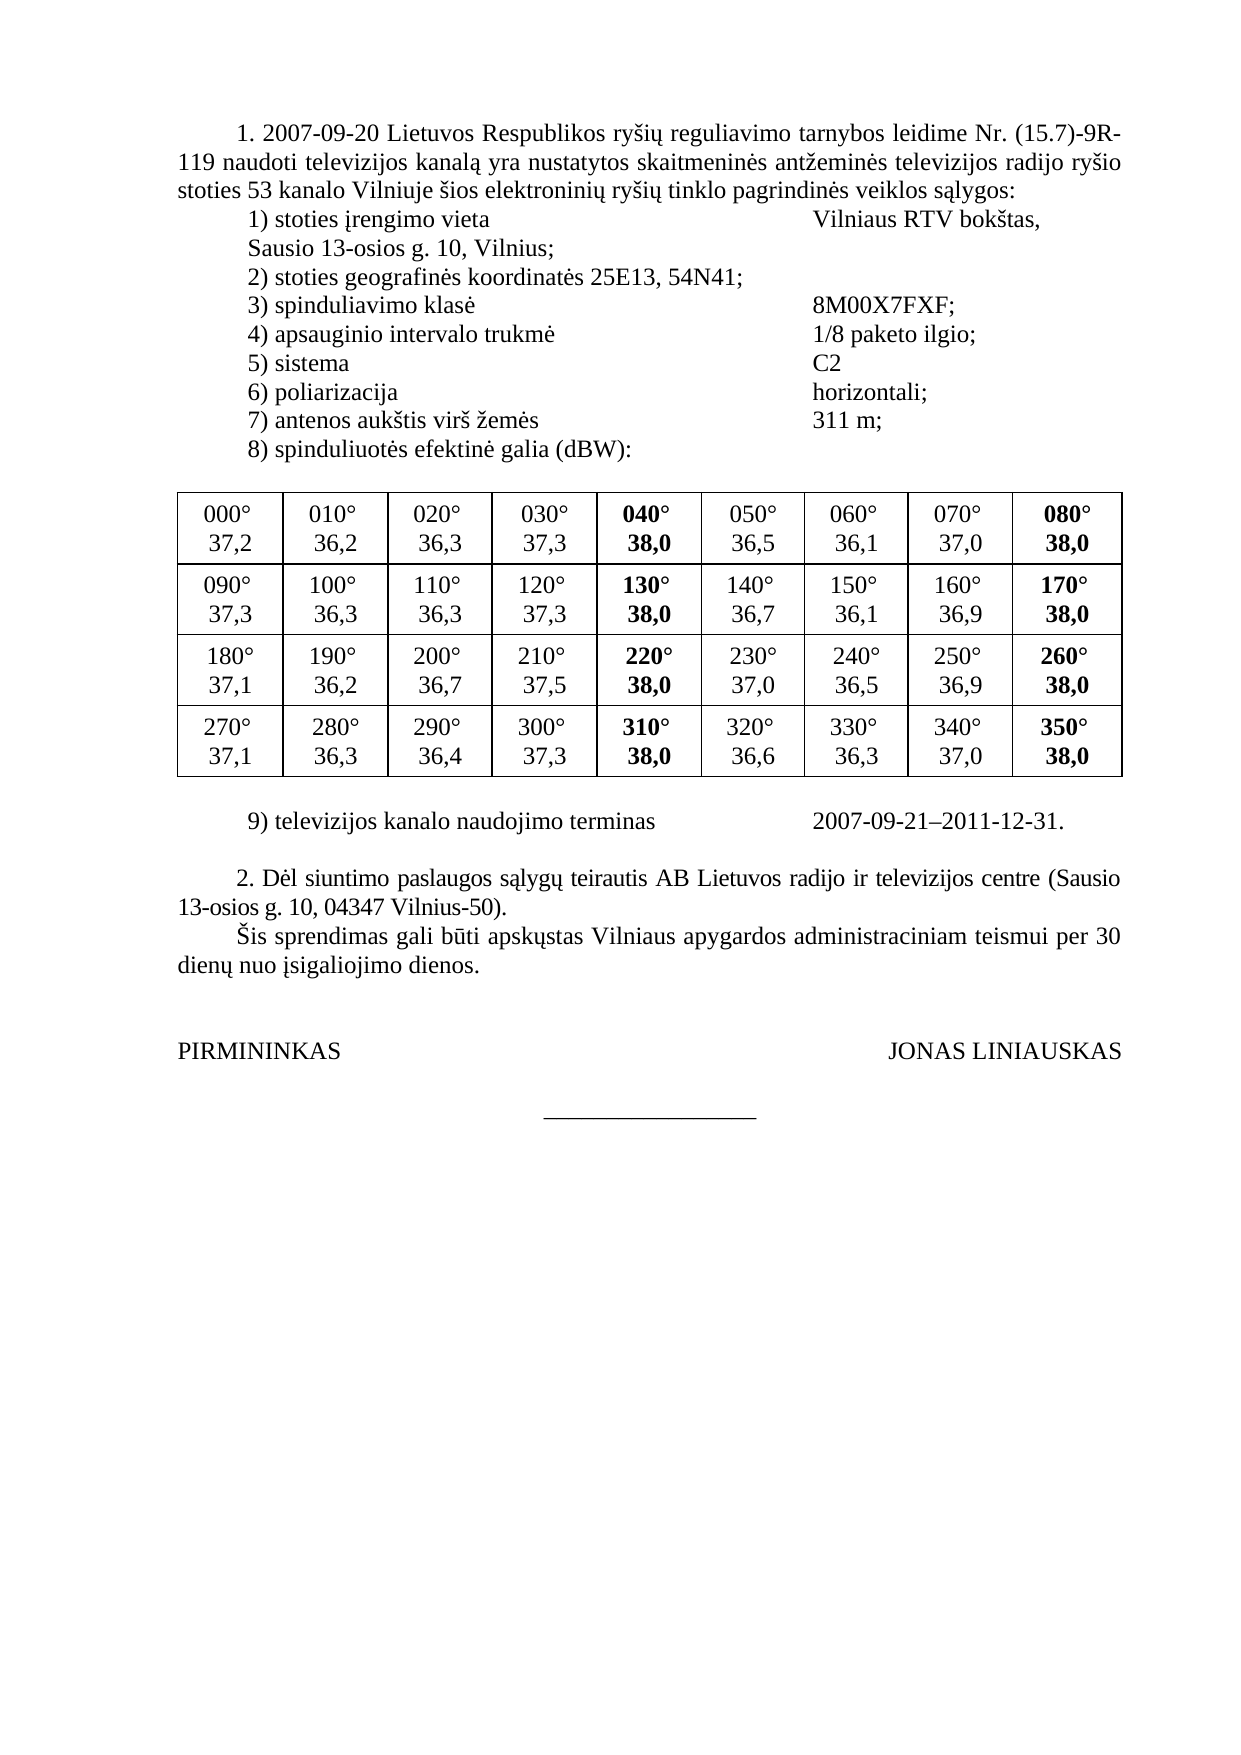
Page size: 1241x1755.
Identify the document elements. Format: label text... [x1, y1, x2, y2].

table_header 050° 36,5 [702, 493, 804, 563]
text 2. Dėl siuntimo paslaugos sąlygų teirautis AB Lietuvos radijo ir televizijos centre (Sausio 13-osios g. 10, 04347 Vilnius-50). [177, 863, 1122, 921]
table_cell 120° 37,3 [493, 565, 596, 634]
table_cell [801, 434, 1122, 463]
table_header 9) televizijos kanalo naudojimo terminas [177, 806, 801, 835]
table_cell 240° 36,5 [805, 635, 907, 705]
table_cell 170° 38,0 [1013, 565, 1121, 634]
table_cell 230° 37,0 [702, 635, 804, 705]
table_cell 300° 37,3 [493, 706, 596, 776]
table_cell 180° 37,1 [178, 635, 282, 705]
text _________________ [177, 1093, 1122, 1122]
table_cell 310° 38,0 [598, 706, 701, 776]
table_header 030° 37,3 [493, 493, 596, 563]
table_header 070° 37,0 [909, 493, 1012, 563]
table_cell 8M00X7FXF; [801, 291, 1122, 319]
table_cell 350° 38,0 [1013, 706, 1121, 776]
table_cell 200° 36,7 [389, 635, 491, 705]
table_cell 190° 36,2 [284, 635, 387, 705]
table_cell C2 [801, 348, 1122, 377]
table_cell 6) poliarizacija [177, 377, 801, 406]
table_cell 130° 38,0 [598, 565, 701, 634]
table_cell 090° 37,3 [178, 565, 282, 634]
table_cell 330° 36,3 [805, 706, 907, 776]
table_header 040° 38,0 [598, 493, 701, 563]
table_cell Sausio 13-osios g. 10, Vilnius; [177, 233, 801, 262]
table_cell 270° 37,1 [178, 706, 282, 776]
table_cell 150° 36,1 [805, 565, 907, 634]
table_header 010° 36,2 [284, 493, 387, 563]
table_cell [801, 233, 1122, 262]
table_cell 7) antenos aukštis virš žemės [177, 406, 801, 434]
table_cell 1/8 paketo ilgio; [801, 319, 1122, 348]
table_cell 260° 38,0 [1013, 635, 1121, 705]
table_header 080° 38,0 [1013, 493, 1121, 563]
table_cell 8) spinduliuotės efektinė galia (dBW): [177, 434, 801, 463]
table_cell 2) stoties geografinės koordinatės 25E13, 54N41; [177, 262, 801, 291]
table_cell 160° 36,9 [909, 565, 1012, 634]
table_cell horizontali; [801, 377, 1122, 406]
table_cell [801, 262, 1122, 291]
text PIRMININKAS JONAS LINIAUSKAS [177, 1036, 1122, 1065]
table_cell 100° 36,3 [284, 565, 387, 634]
table_header 2007-09-21–2011-12-31. [801, 806, 1122, 835]
table_header 020° 36,3 [389, 493, 491, 563]
table_cell 280° 36,3 [284, 706, 387, 776]
table_cell 3) spinduliavimo klasė [177, 291, 801, 319]
table_cell 250° 36,9 [909, 635, 1012, 705]
text 1. 2007-09-20 Lietuvos Respublikos ryšių reguliavimo tarnybos leidime Nr. (15.7)-9R-119 naudoti televizijos kanalą yra nustatytos skaitmeninės antžeminės televizijos radijo ryšio stoties 53 kanalo Vilniuje šios elektroninių ryšių tinklo pagrindinės veiklos sąlygos: [177, 118, 1122, 204]
table_header 060° 36,1 [805, 493, 907, 563]
table_header 000° 37,2 [178, 493, 282, 563]
table_cell 311 m; [801, 406, 1122, 434]
table_cell 320° 36,6 [702, 706, 804, 776]
table_cell 290° 36,4 [389, 706, 491, 776]
table_cell 140° 36,7 [702, 565, 804, 634]
table_cell 110° 36,3 [389, 565, 491, 634]
table_cell 5) sistema [177, 348, 801, 377]
table_cell 340° 37,0 [909, 706, 1012, 776]
table_header Vilniaus RTV bokštas, [801, 204, 1122, 233]
table_header 1) stoties įrengimo vieta [177, 204, 801, 233]
text Šis sprendimas gali būti apskųstas Vilniaus apygardos administraciniam teismui per 30 dienų nuo įsigaliojimo dienos. [177, 921, 1122, 978]
table_cell 220° 38,0 [598, 635, 701, 705]
table_cell 4) apsauginio intervalo trukmė [177, 319, 801, 348]
table_cell 210° 37,5 [493, 635, 596, 705]
